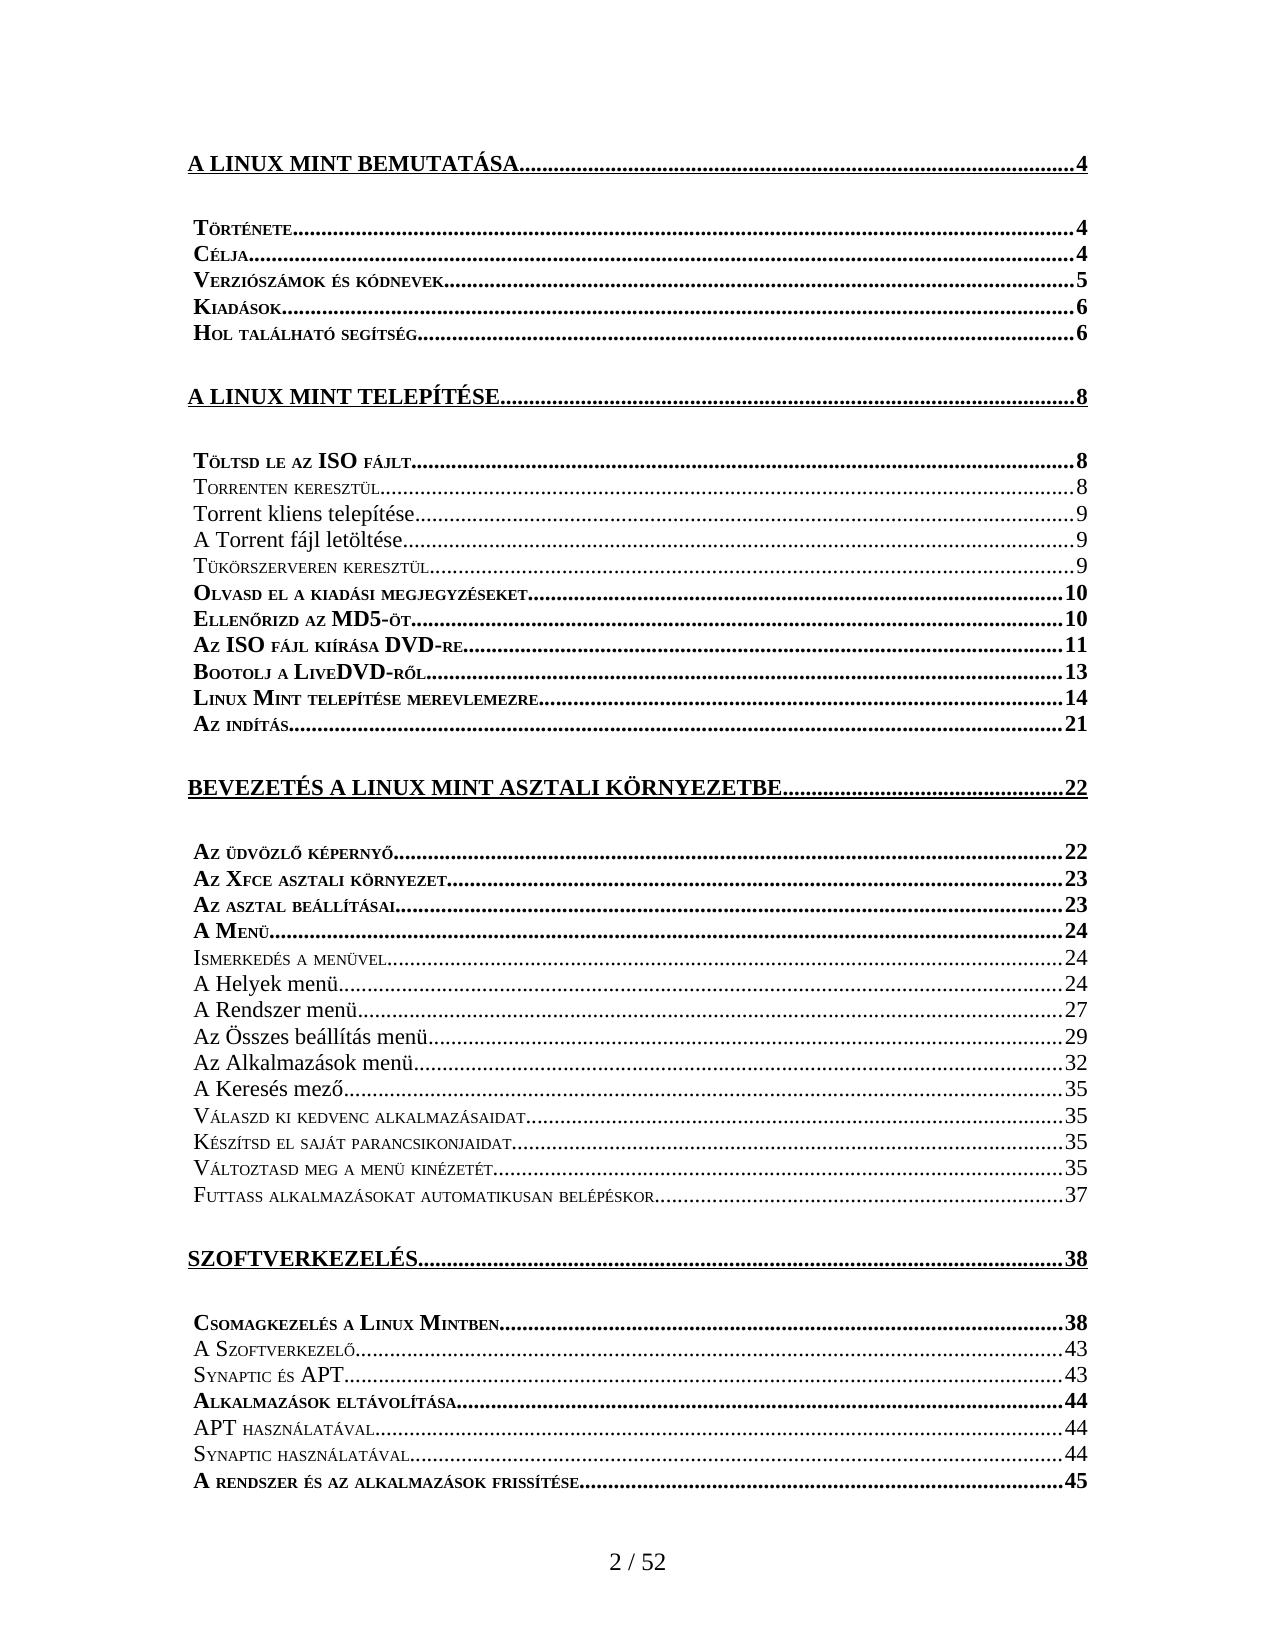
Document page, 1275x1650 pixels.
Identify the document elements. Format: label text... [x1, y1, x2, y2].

text Szoftverkezelés 38 [187, 1245, 1087, 1268]
text A Torrent fájl letöltése 9 [187, 526, 1087, 552]
text A Helyek menü 24 [187, 970, 1087, 996]
text A Keresés mező 35 [187, 1075, 1087, 1102]
text A Menü 24 [187, 917, 1087, 944]
text Készítsd el saját parancsikonjaidat 35 [187, 1128, 1087, 1154]
text Alkalmazások eltávolítása 44 [187, 1388, 1087, 1414]
text Válaszd ki kedvenc alkalmazásaidat 35 [187, 1102, 1087, 1128]
text A Linux Mint telepítése 8 [187, 383, 1087, 406]
text Futtass alkalmazásokat automatikusan belépéskor 37 [187, 1181, 1087, 1207]
text Az üdvözlő képernyő 22 [187, 838, 1087, 864]
text Verziószámok és kódnevek 5 [187, 267, 1087, 293]
text Torrent kliens telepítése 9 [187, 500, 1087, 526]
text Bevezetés a Linux Mint asztali környezetbe 22 [187, 774, 1087, 797]
text Bootolj a LiveDVD-ről 13 [187, 658, 1087, 684]
text Olvasd el a kiadási megjegyzéseket 10 [187, 579, 1087, 605]
text A Szoftverkezelő 43 [187, 1335, 1087, 1361]
text A Linux Mint bemutatása 4 [187, 150, 1087, 173]
text Az ISO fájl kiírása DVD-re 11 [187, 631, 1087, 658]
text Az Xfce asztali környezet 23 [187, 864, 1087, 891]
text Hol található segítség 6 [187, 319, 1087, 346]
text Története 4 [187, 214, 1087, 240]
text Kiadások 6 [187, 293, 1087, 319]
text Töltsd le az ISO fájlt 8 [187, 447, 1087, 473]
text A rendszer és az alkalmazások frissítése 45 [187, 1467, 1087, 1493]
text Az Alkalmazások menü 32 [187, 1049, 1087, 1075]
text Synaptic és APT 43 [187, 1361, 1087, 1388]
text Az indítás 21 [187, 711, 1087, 737]
text Célja 4 [187, 240, 1087, 267]
text Ismerkedés a menüvel 24 [187, 944, 1087, 970]
text Torrenten keresztül 8 [187, 473, 1087, 500]
text Linux Mint telepítése merevlemezre 14 [187, 684, 1087, 711]
text Az Összes beállítás menü 29 [187, 1023, 1087, 1049]
text Az asztal beállításai 23 [187, 891, 1087, 917]
text Tükörszerveren keresztül 9 [187, 552, 1087, 579]
text Változtasd meg a menü kinézetét 35 [187, 1154, 1087, 1181]
text Ellenőrizd az MD5-öt 10 [187, 605, 1087, 631]
text Synaptic használatával 44 [187, 1440, 1087, 1467]
text A Rendszer menü 27 [187, 996, 1087, 1023]
text Csomagkezelés a Linux Mintben 38 [187, 1308, 1087, 1335]
text APT használatával 44 [187, 1414, 1087, 1440]
